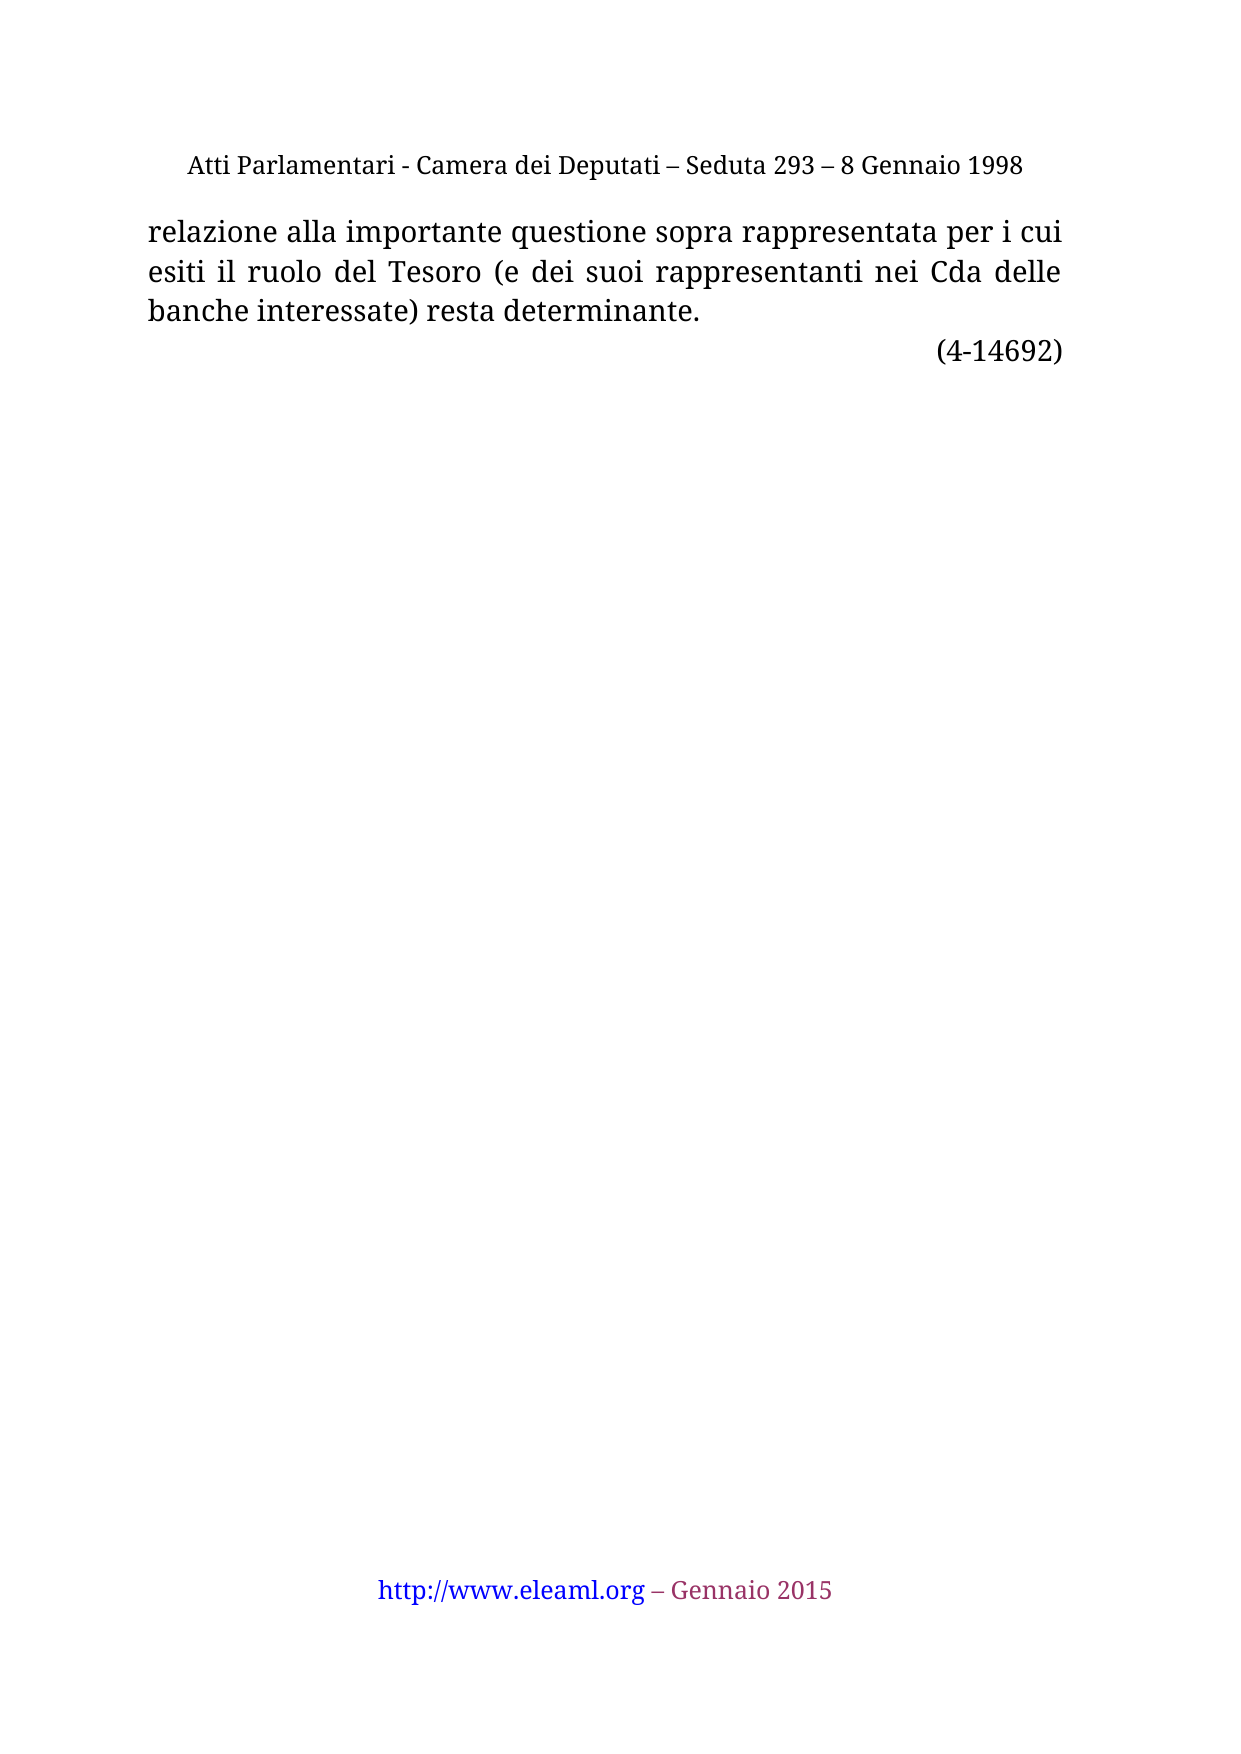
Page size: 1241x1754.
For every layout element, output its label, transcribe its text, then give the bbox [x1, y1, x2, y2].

text relazione alla importante questione sopra rappresentata per i cui esiti il ruolo del Tesoro (e dei suoi rappresentanti nei Cda delle banche interessate) resta determinante. [148, 211, 1063, 330]
text (4-14692) [148, 330, 1063, 370]
